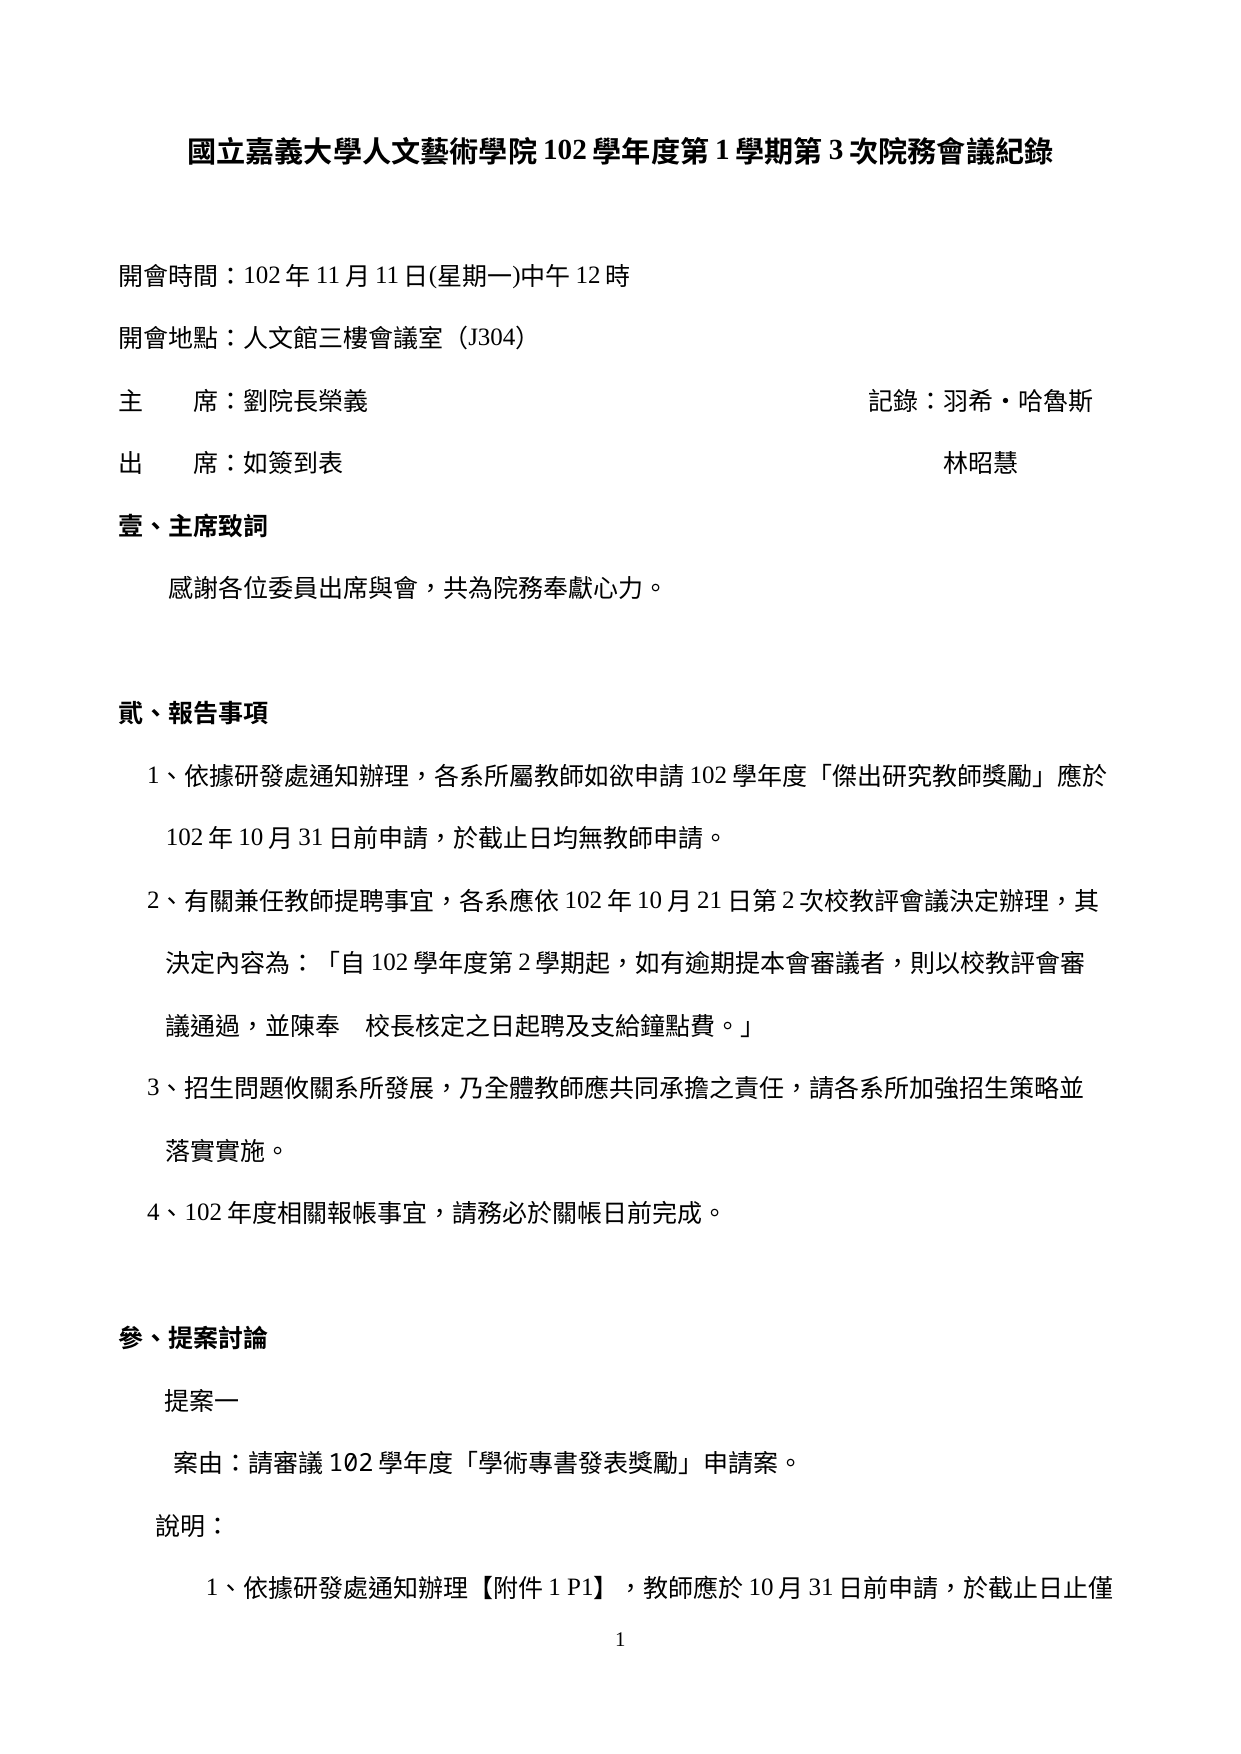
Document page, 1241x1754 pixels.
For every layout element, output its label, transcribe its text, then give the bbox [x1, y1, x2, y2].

text 案由：請審議102學年度「學術專書發表獎勵」申請案。 [118, 1420, 1122, 1483]
text 主 席：劉院長榮義 記錄：羽希‧哈魯斯 [118, 358, 1122, 420]
text 參、提案討論 [118, 1295, 1122, 1358]
text 說明： [118, 1483, 1122, 1545]
text 感謝各位委員出席與會，共為院務奉獻心力。 [168, 545, 1122, 608]
text 貮、報告事項 [118, 670, 1122, 733]
list 依據研發處通知辦理【附件1 P1】，教師應於10月31日前申請，於截止日止僅 [206, 1545, 1122, 1608]
text 壹、主席致詞 [118, 483, 1122, 545]
text 1、依據研發處通知辦理，各系所屬教師如欲申請102學年度「傑出研究教師獎勵」應於 [128, 733, 1122, 795]
text 2、有關兼任教師提聘事宜，各系應依102年10月21日第2次校教評會議決定辦理，其 [128, 858, 1122, 920]
text 落實實施。 [128, 1108, 1122, 1170]
text 決定內容為：「自102學年度第2學期起，如有逾期提本會審議者，則以校教評會審 [128, 920, 1122, 983]
text 102年10月31日前申請，於截止日均無教師申請。 [128, 795, 1122, 858]
text 出 席：如簽到表 林昭慧 [118, 420, 1122, 483]
text 4、102年度相關報帳事宜，請務必於關帳日前完成。 [128, 1170, 1122, 1233]
text 提案一 [118, 1358, 1122, 1420]
text 開會地點：人文館三樓會議室（J304） [118, 295, 1122, 358]
text 3、招生問題攸關系所發展，乃全體教師應共同承擔之責任，請各系所加強招生策略並 [128, 1045, 1122, 1108]
text 議通過，並陳奉 校長核定之日起聘及支給鐘點費。」 [128, 983, 1122, 1045]
text 開會時間：102年11月11日(星期一)中午12時 [118, 233, 1122, 295]
text 國立嘉義大學人文藝術學院102學年度第1學期第3次院務會議紀錄 [118, 108, 1122, 170]
